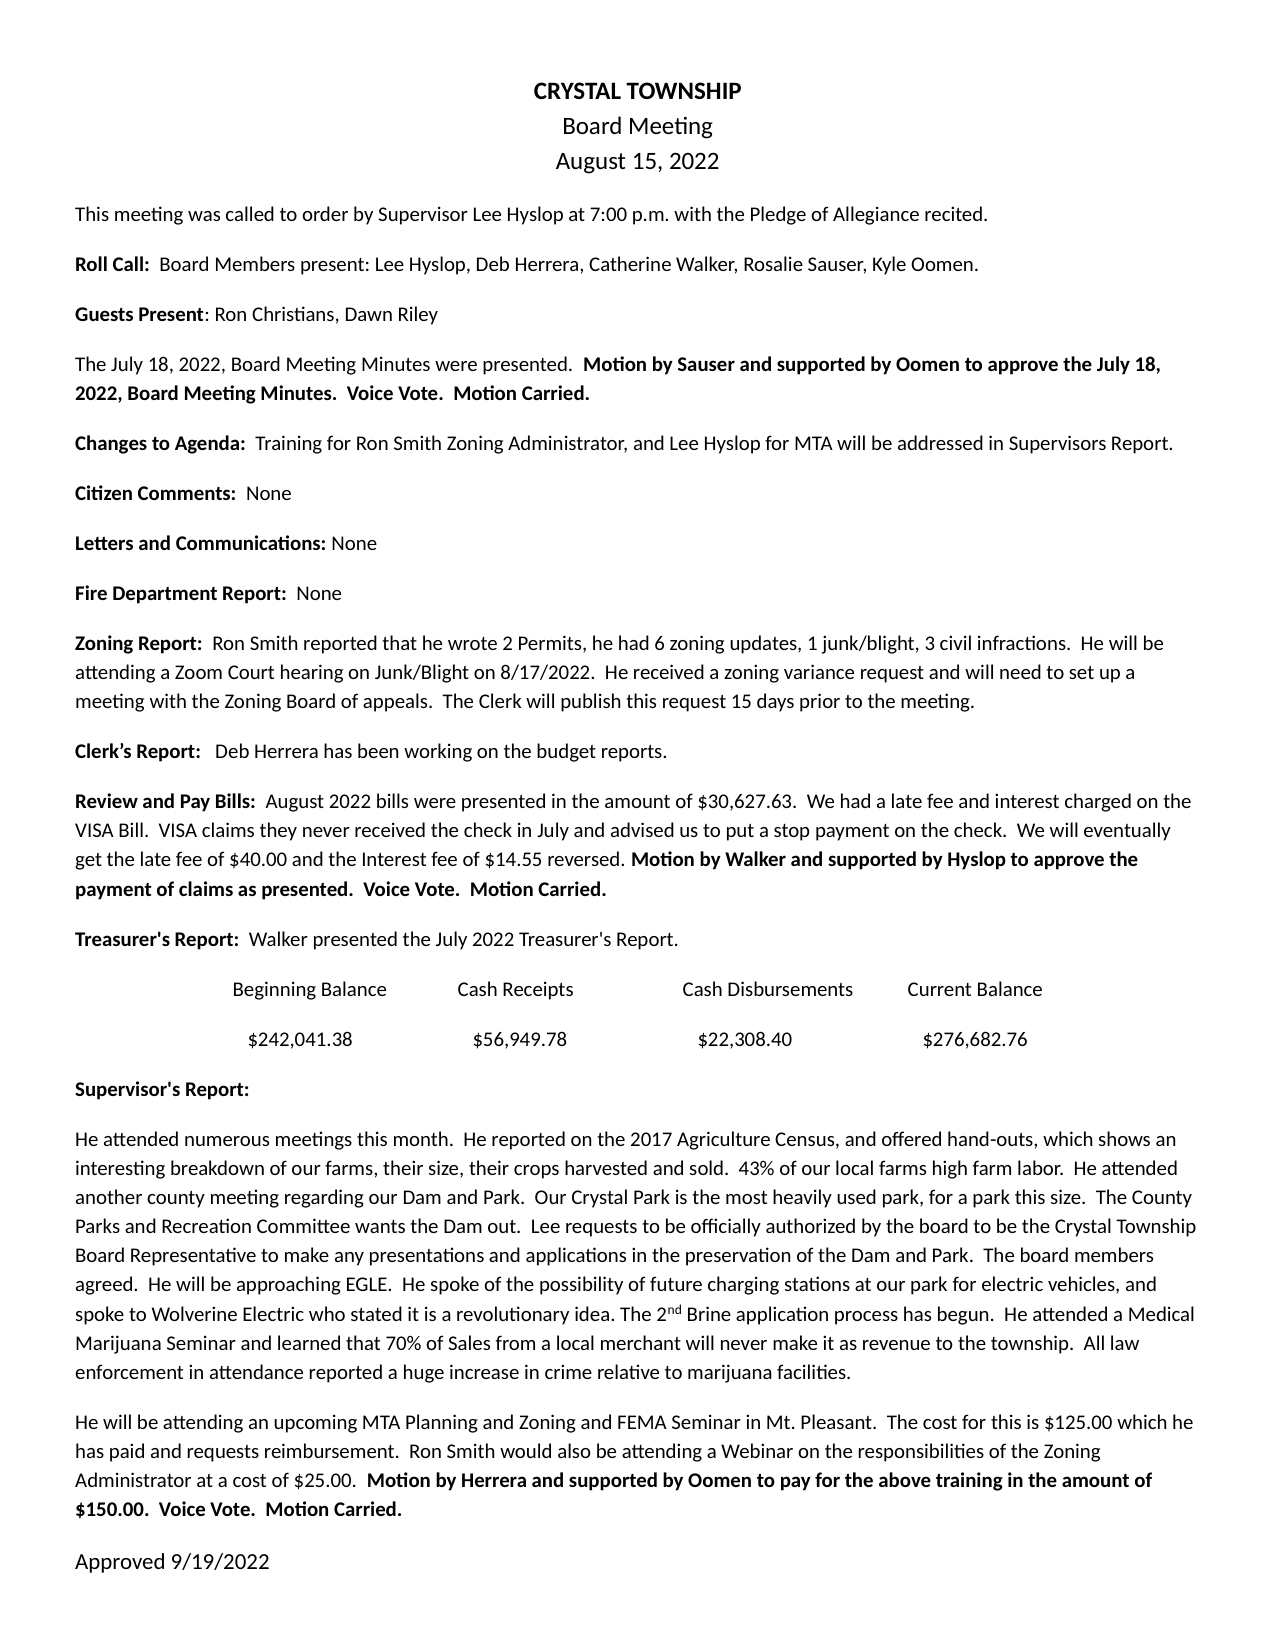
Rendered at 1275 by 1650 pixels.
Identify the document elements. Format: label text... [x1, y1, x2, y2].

text Zoning Report: Ron Smith reported that he wrote 2 Permits, he had 6 zoning updates, 1 junk/blight, 3 civil infractions. He will be attending a Zoom Court hearing on Junk/Blight on 8/17/2022. He received a zoning variance request and will need to set up a meeting with the Zoning Board of appeals. The Clerk will publish this request 15 days prior to the meeting. [75, 630, 1200, 714]
text The July 18, 2022, Board Meeting Minutes were presented. Motion by Sauser and supported by Oomen to approve the July 18, 2022, Board Meeting Minutes. Voice Vote. Motion Carried. [75, 351, 1200, 405]
text Roll Call: Board Members present: Lee Hyslop, Deb Herrera, Catherine Walker, Rosalie Sauser, Kyle Oomen. [75, 251, 1200, 276]
text He will be attending an upcoming MTA Planning and Zoning and FEMA Seminar in Mt. Pleasant. The cost for this is $125.00 which he has paid and requests reimbursement. Ron Smith would also be attending a Webinar on the responsibilities of the Zoning Administrator at a cost of $25.00. Motion by Herrera and supported by Oomen to pay for the above training in the amount of $150.00. Voice Vote. Motion Carried. [75, 1409, 1200, 1522]
text Citizen Comments: None [75, 480, 1200, 505]
text This meeting was called to order by Supervisor Lee Hyslop at 7:00 p.m. with the Pledge of Allegiance recited. [75, 201, 1200, 226]
text Supervisor's Report: [75, 1076, 1200, 1101]
text Letters and Communications: None [75, 530, 1200, 555]
text $242,041.38 $56,949.78 $22,308.40 $276,682.76 [75, 1026, 1200, 1051]
text Guests Present: Ron Christians, Dawn Riley [75, 301, 1200, 326]
text He attended numerous meetings this month. He reported on the 2017 Agriculture Census, and offered hand-outs, which shows an interesting breakdown of our farms, their size, their crops harvested and sold. 43% of our local farms high farm labor. He attended another county meeting regarding our Dam and Park. Our Crystal Park is the most heavily used park, for a park this size. The County Parks and Recreation Committee wants the Dam out. Lee requests to be officially authorized by the board to be the Crystal Township Board Representative to make any presentations and applications in the preservation of the Dam and Park. The board members agreed. He will be approaching EGLE. He spoke of the possibility of future charging stations at our park for electric vehicles, and spoke to Wolverine Electric who stated it is a revolutionary idea. The 2nd Brine application process has begun. He attended a Medical Marijuana Seminar and learned that 70% of Sales from a local merchant will never make it as revenue to the township. All law enforcement in attendance reported a huge increase in crime relative to marijuana facilities. [75, 1126, 1200, 1384]
text Beginning Balance Cash Receipts Cash Disbursements Current Balance [75, 976, 1200, 1001]
text Changes to Agenda: Training for Ron Smith Zoning Administrator, and Lee Hyslop for MTA will be addressed in Supervisors Report. [75, 430, 1200, 455]
text Review and Pay Bills: August 2022 bills were presented in the amount of $30,627.63. We had a late fee and interest charged on the VISA Bill. VISA claims they never received the check in July and advised us to put a stop payment on the check. We will eventually get the late fee of $40.00 and the Interest fee of $14.55 reversed. Motion by Walker and supported by Hyslop to approve the payment of claims as presented. Voice Vote. Motion Carried. [75, 788, 1200, 901]
text Fire Department Report: None [75, 580, 1200, 605]
text Clerk’s Report: Deb Herrera has been working on the budget reports. [75, 738, 1200, 764]
text CRYSTAL TOWNSHIP Board Meeting August 15, 2022 [75, 75, 1200, 176]
text Treasurer's Report: Walker presented the July 2022 Treasurer's Report. [75, 926, 1200, 951]
